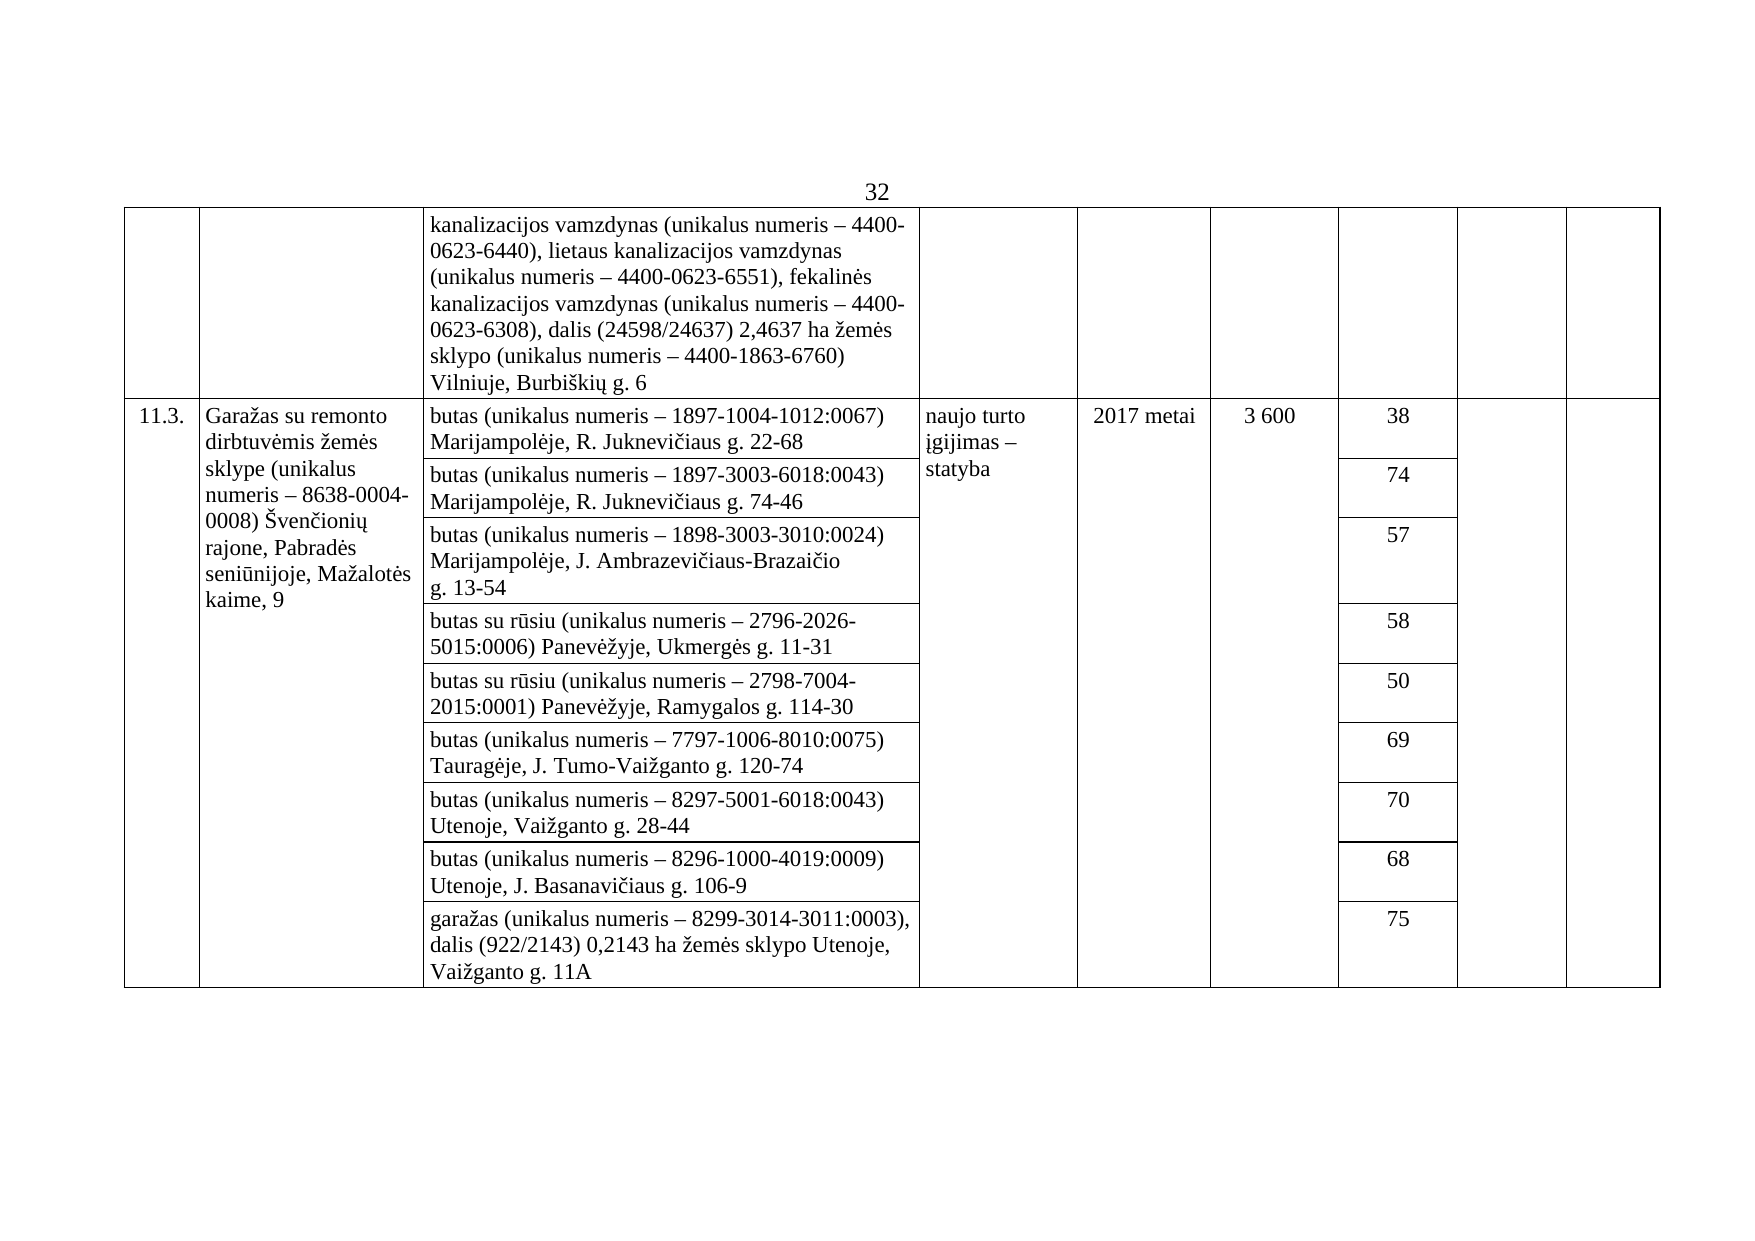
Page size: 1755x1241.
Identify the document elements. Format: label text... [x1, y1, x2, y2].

table_cell 75 [1339, 902, 1457, 987]
table_cell 57 [1339, 518, 1457, 603]
table_cell butas (unikalus numeris – 1897-1004-1012:0067) Marijampolėje, R. Juknevičiaus g. 22-68 [424, 399, 919, 458]
table_cell kanalizacijos vamzdynas (unikalus numeris – 4400-0623-6440), lietaus kanalizacijos vamzdynas (unikalus numeris – 4400-0623-6551), fekalinės kanalizacijos vamzdynas (unikalus numeris – 4400-0623-6308), dalis (24598/24637) 2,4637 ha žemės sklypo (unikalus numeris – 4400-1863-6760) Vilniuje, Burbiškių g. 6 [424, 208, 919, 398]
table_cell butas su rūsiu (unikalus numeris – 2796-2026-5015:0006) Panevėžyje, Ukmergės g. 11-31 [424, 604, 919, 663]
table_cell [1567, 399, 1659, 987]
table_cell 50 [1339, 664, 1457, 722]
table_cell [1339, 208, 1457, 398]
table_cell 11.3. [125, 399, 199, 987]
table_cell 70 [1339, 783, 1457, 841]
table_cell Garažas su remonto dirbtuvėmis žemės sklype (unikalus numeris – 8638-0004-0008) Švenčionių rajone, Pabradės seniūnijoje, Mažalotės kaime, 9 [200, 399, 423, 987]
table_cell butas (unikalus numeris – 7797-1006-8010:0075) Tauragėje, J. Tumo-Vaižganto g. 120-74 [424, 723, 919, 782]
table_cell [125, 208, 199, 398]
table_cell [1458, 208, 1566, 398]
table_cell [1567, 208, 1659, 398]
table_cell 58 [1339, 604, 1457, 663]
table_cell [1211, 208, 1338, 398]
table_cell naujo turto įgijimas – statyba [920, 399, 1077, 987]
table_cell butas (unikalus numeris – 1898-3003-3010:0024) Marijampolėje, J. Ambrazevičiaus-Brazaičio g. 13-54 [424, 518, 919, 603]
table_cell butas (unikalus numeris – 1897-3003-6018:0043) Marijampolėje, R. Juknevičiaus g. 74-46 [424, 459, 919, 517]
table_cell [200, 208, 423, 398]
table_cell [1458, 399, 1566, 987]
table_cell 68 [1339, 843, 1457, 901]
table_cell 38 [1339, 399, 1457, 458]
table_cell [920, 208, 1077, 398]
table_cell butas (unikalus numeris – 8297-5001-6018:0043) Utenoje, Vaižganto g. 28-44 [424, 783, 919, 841]
table_cell [1078, 208, 1210, 398]
table_cell butas su rūsiu (unikalus numeris – 2798-7004-2015:0001) Panevėžyje, Ramygalos g. 114-30 [424, 664, 919, 722]
table_cell 74 [1339, 459, 1457, 517]
table_cell garažas (unikalus numeris – 8299-3014-3011:0003), dalis (922/2143) 0,2143 ha žemės sklypo Utenoje, Vaižganto g. 11A [424, 902, 919, 987]
table_cell 69 [1339, 723, 1457, 782]
table_cell butas (unikalus numeris – 8296-1000-4019:0009) Utenoje, J. Basanavičiaus g. 106-9 [424, 843, 919, 901]
table_cell 3 600 [1211, 399, 1338, 987]
table_cell 2017 metai [1078, 399, 1210, 987]
